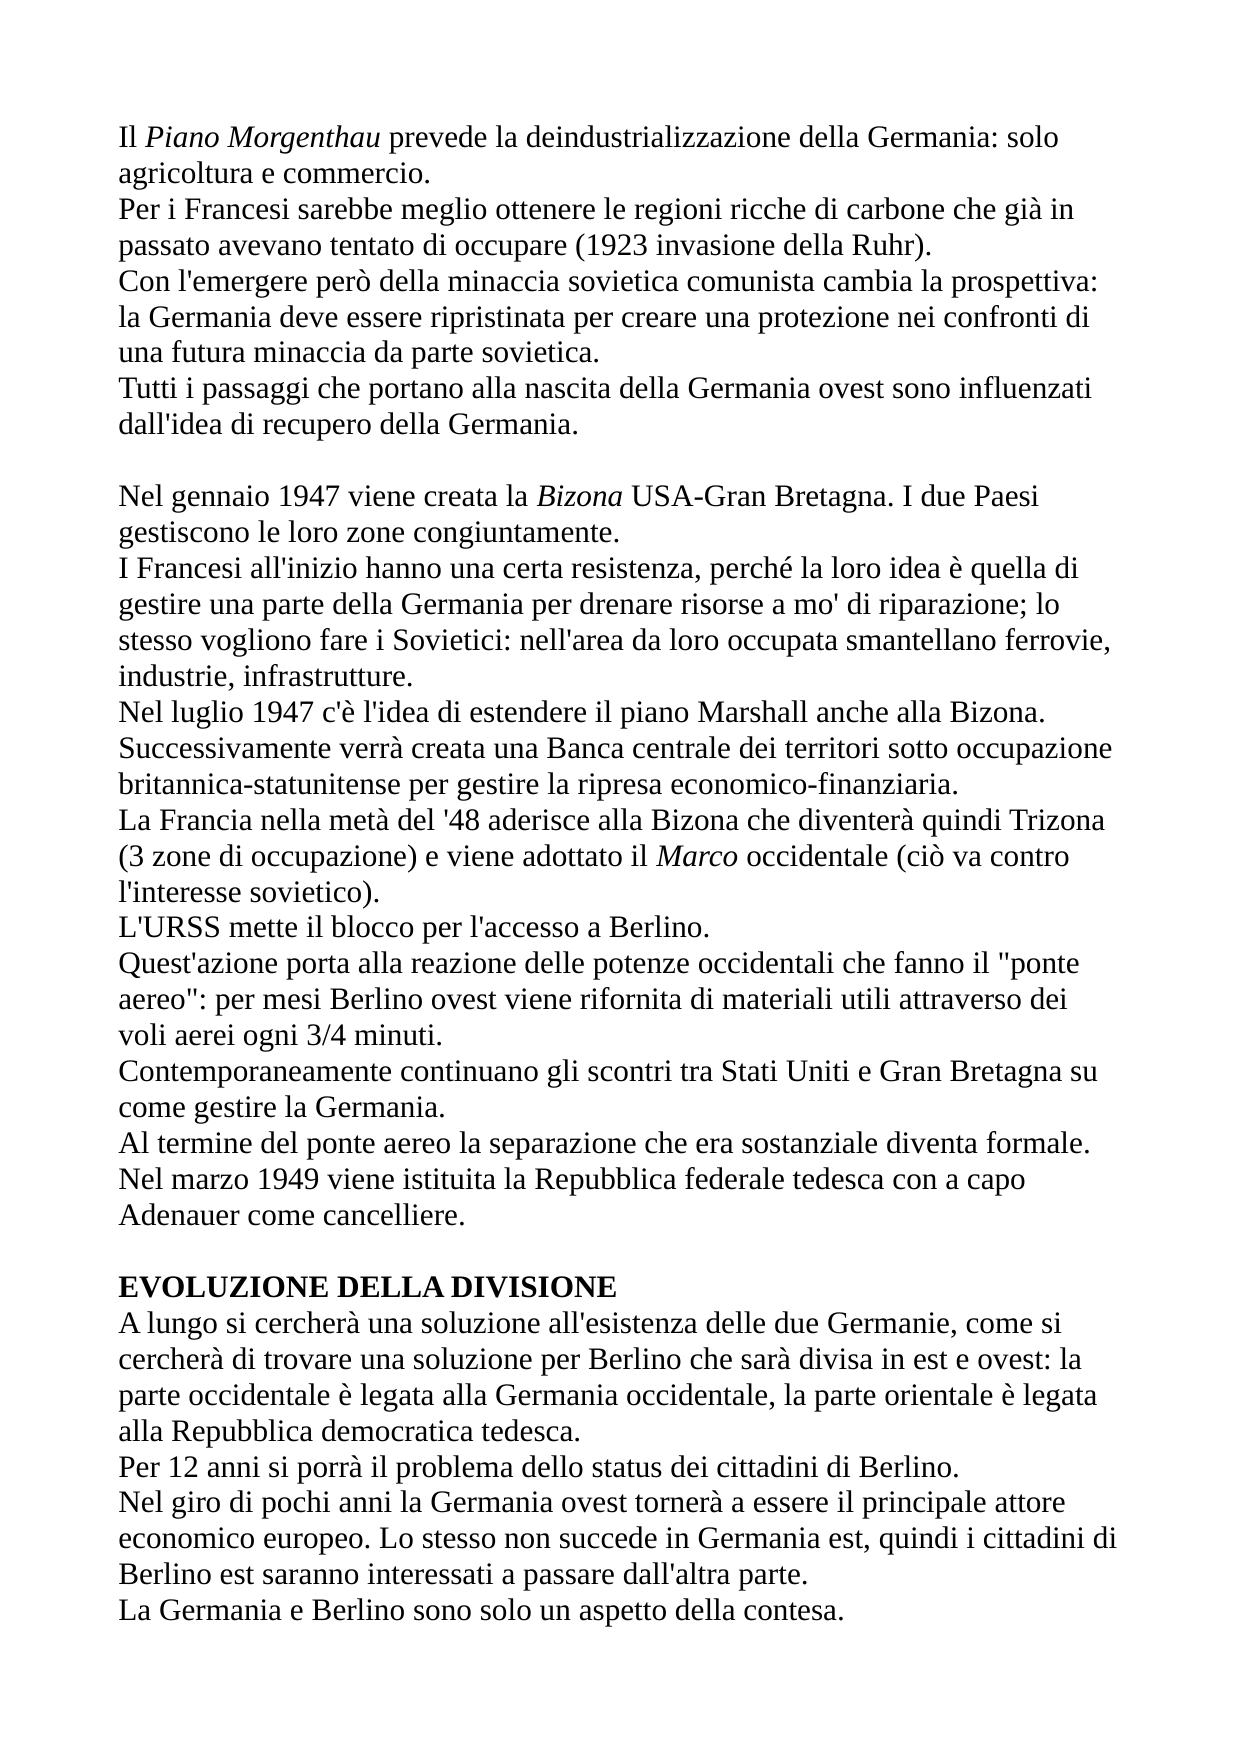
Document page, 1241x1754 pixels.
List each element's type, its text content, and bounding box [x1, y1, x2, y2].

text L'URSS mette il blocco per l'accesso a Berlino. [118, 909, 1122, 945]
text EVOLUZIONE DELLA DIVISIONE [118, 1268, 1122, 1304]
text Quest'azione porta alla reazione delle potenze occidentali che fanno il "ponte aereo": per mesi Berlino ovest viene rifornita di materiali utili attraverso dei voli aerei ogni 3/4 minuti. [118, 945, 1122, 1052]
text Per 12 anni si porrà il problema dello status dei cittadini di Berlino. [118, 1448, 1122, 1484]
text Per i Francesi sarebbe meglio ottenere le regioni ricche di carbone che già in passato avevano tentato di occupare (1923 invasione della Ruhr). [118, 190, 1122, 262]
text La Francia nella metà del '48 aderisce alla Bizona che diventerà quindi Trizona (3 zone di occupazione) e viene adottato il Marco occidentale (ciò va contro l'interesse sovietico). [118, 801, 1122, 909]
text Nel giro di pochi anni la Germania ovest tornerà a essere il principale attore economico europeo. Lo stesso non succede in Germania est, quindi i cittadini di Berlino est saranno interessati a passare dall'altra parte. [118, 1484, 1122, 1592]
text Nel luglio 1947 c'è l'idea di estendere il piano Marshall anche alla Bizona. Successivamente verrà creata una Banca centrale dei territori sotto occupazione britannica-statunitense per gestire la ripresa economico-finanziaria. [118, 693, 1122, 801]
text Nel gennaio 1947 viene creata la Bizona USA-Gran Bretagna. I due Paesi gestiscono le loro zone congiuntamente. [118, 477, 1122, 549]
text La Germania e Berlino sono solo un aspetto della contesa. [118, 1592, 1122, 1627]
text A lungo si cercherà una soluzione all'esistenza delle due Germanie, come si cercherà di trovare una soluzione per Berlino che sarà divisa in est e ovest: la parte occidentale è legata alla Germania occidentale, la parte orientale è legata alla Repubblica democratica tedesca. [118, 1304, 1122, 1448]
text I Francesi all'inizio hanno una certa resistenza, perché la loro idea è quella di gestire una parte della Germania per drenare risorse a mo' di riparazione; lo stesso vogliono fare i Sovietici: nell'area da loro occupata smantellano ferrovie, industrie, infrastrutture. [118, 549, 1122, 693]
text Tutti i passaggi che portano alla nascita della Germania ovest sono influenzati dall'idea di recupero della Germania. [118, 370, 1122, 442]
text Al termine del ponte aereo la separazione che era sostanziale diventa formale. [118, 1124, 1122, 1160]
text Contemporaneamente continuano gli scontri tra Stati Uniti e Gran Bretagna su come gestire la Germania. [118, 1052, 1122, 1124]
text Nel marzo 1949 viene istituita la Repubblica federale tedesca con a capo Adenauer come cancelliere. [118, 1160, 1122, 1232]
text Il Piano Morgenthau prevede la deindustrializzazione della Germania: solo agricoltura e commercio. [118, 118, 1122, 190]
text Con l'emergere però della minaccia sovietica comunista cambia la prospettiva: la Germania deve essere ripristinata per creare una protezione nei confronti di una futura minaccia da parte sovietica. [118, 262, 1122, 370]
